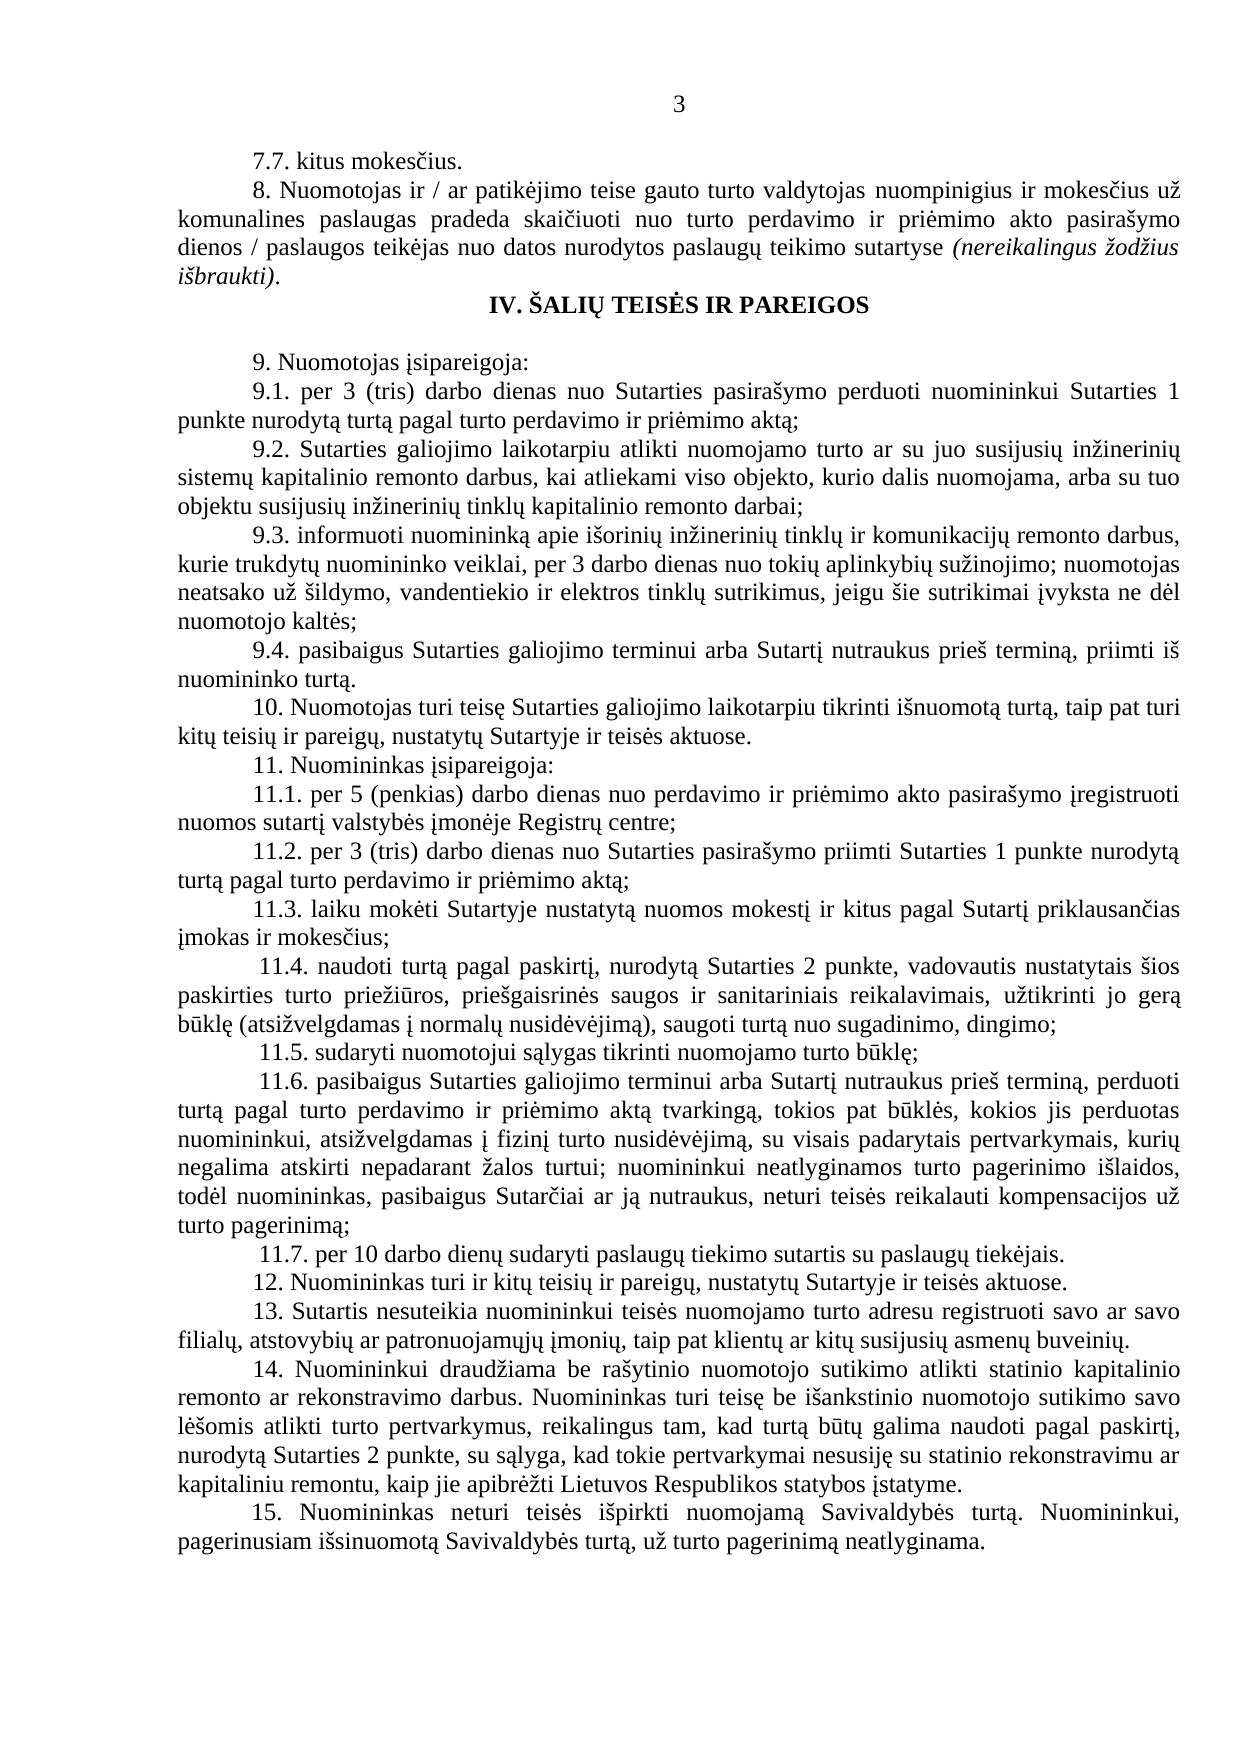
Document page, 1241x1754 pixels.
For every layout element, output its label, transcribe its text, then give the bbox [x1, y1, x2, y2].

text 11.2. per 3 (tris) darbo dienas nuo Sutarties pasirašymo priimti Sutarties 1 punkte nurodytą turtą pagal turto perdavimo ir priėmimo aktą; [177, 836, 1181, 894]
text 11.3. laiku mokėti Sutartyje nustatytą nuomos mokestį ir kitus pagal Sutartį priklausančias įmokas ir mokesčius; [177, 894, 1181, 951]
text 8. Nuomotojas ir / ar patikėjimo teise gauto turto valdytojas nuompinigius ir mokesčius už komunalines paslaugas pradeda skaičiuoti nuo turto perdavimo ir priėmimo akto pasirašymo dienos / paslaugos teikėjas nuo datos nurodytos paslaugų teikimo sutartyse (nereikalingus žodžius išbraukti). [177, 175, 1181, 290]
text 9.1. per 3 (tris) darbo dienas nuo Sutarties pasirašymo perduoti nuomininkui Sutarties 1 punkte nurodytą turtą pagal turto perdavimo ir priėmimo aktą; [177, 376, 1181, 434]
text 13. Sutartis nesuteikia nuomininkui teisės nuomojamo turto adresu registruoti savo ar savo filialų, atstovybių ar patronuojamųjų įmonių, taip pat klientų ar kitų susijusių asmenų buveinių. [177, 1296, 1181, 1354]
text 12. Nuomininkas turi ir kitų teisių ir pareigų, nustatytų Sutartyje ir teisės aktuose. [177, 1267, 1181, 1296]
text 9.3. informuoti nuomininką apie išorinių inžinerinių tinklų ir komunikacijų remonto darbus, kurie trukdytų nuomininko veiklai, per 3 darbo dienas nuo tokių aplinkybių sužinojimo; nuomotojas neatsako už šildymo, vandentiekio ir elektros tinklų sutrikimus, jeigu šie sutrikimai įvyksta ne dėl nuomotojo kaltės; [177, 520, 1181, 635]
text 15. Nuomininkas neturi teisės išpirkti nuomojamą Savivaldybės turtą. Nuomininkui, pagerinusiam išsinuomotą Savivaldybės turtą, už turto pagerinimą neatlyginama. [177, 1497, 1181, 1555]
text IV. ŠALIŲ TEISĖS IR PAREIGOS [177, 290, 1181, 319]
text 9. Nuomotojas įsipareigoja: [177, 347, 1181, 376]
text 14. Nuomininkui draudžiama be rašytinio nuomotojo sutikimo atlikti statinio kapitalinio remonto ar rekonstravimo darbus. Nuomininkas turi teisę be išankstinio nuomotojo sutikimo savo lėšomis atlikti turto pertvarkymus, reikalingus tam, kad turtą būtų galima naudoti pagal paskirtį, nurodytą Sutarties 2 punkte, su sąlyga, kad tokie pertvarkymai nesusiję su statinio rekonstravimu ar kapitaliniu remontu, kaip jie apibrėžti Lietuvos Respublikos statybos įstatyme. [177, 1354, 1181, 1497]
text 7.7. kitus mokesčius. [177, 146, 1181, 175]
text 11.5. sudaryti nuomotojui sąlygas tikrinti nuomojamo turto būklę; [177, 1037, 1181, 1066]
text 11.1. per 5 (penkias) darbo dienas nuo perdavimo ir priėmimo akto pasirašymo įregistruoti nuomos sutartį valstybės įmonėje Registrų centre; [177, 779, 1181, 836]
text 9.4. pasibaigus Sutarties galiojimo terminui arba Sutartį nutraukus prieš terminą, priimti iš nuomininko turtą. [177, 635, 1181, 692]
text 11.4. naudoti turtą pagal paskirtį, nurodytą Sutarties 2 punkte, vadovautis nustatytais šios paskirties turto priežiūros, priešgaisrinės saugos ir sanitariniais reikalavimais, užtikrinti jo gerą būklę (atsižvelgdamas į normalų nusidėvėjimą), saugoti turtą nuo sugadinimo, dingimo; [177, 951, 1181, 1037]
text 11. Nuomininkas įsipareigoja: [177, 750, 1181, 779]
text 10. Nuomotojas turi teisę Sutarties galiojimo laikotarpiu tikrinti išnuomotą turtą, taip pat turi kitų teisių ir pareigų, nustatytų Sutartyje ir teisės aktuose. [177, 692, 1181, 750]
text 11.6. pasibaigus Sutarties galiojimo terminui arba Sutartį nutraukus prieš terminą, perduoti turtą pagal turto perdavimo ir priėmimo aktą tvarkingą, tokios pat būklės, kokios jis perduotas nuomininkui, atsižvelgdamas į fizinį turto nusidėvėjimą, su visais padarytais pertvarkymais, kurių negalima atskirti nepadarant žalos turtui; nuomininkui neatlyginamos turto pagerinimo išlaidos, todėl nuomininkas, pasibaigus Sutarčiai ar ją nutraukus, neturi teisės reikalauti kompensacijos už turto pagerinimą; [177, 1066, 1181, 1239]
text 11.7. per 10 darbo dienų sudaryti paslaugų tiekimo sutartis su paslaugų tiekėjais. [177, 1239, 1181, 1267]
text 9.2. Sutarties galiojimo laikotarpiu atlikti nuomojamo turto ar su juo susijusių inžinerinių sistemų kapitalinio remonto darbus, kai atliekami viso objekto, kurio dalis nuomojama, arba su tuo objektu susijusių inžinerinių tinklų kapitalinio remonto darbai; [177, 434, 1181, 520]
